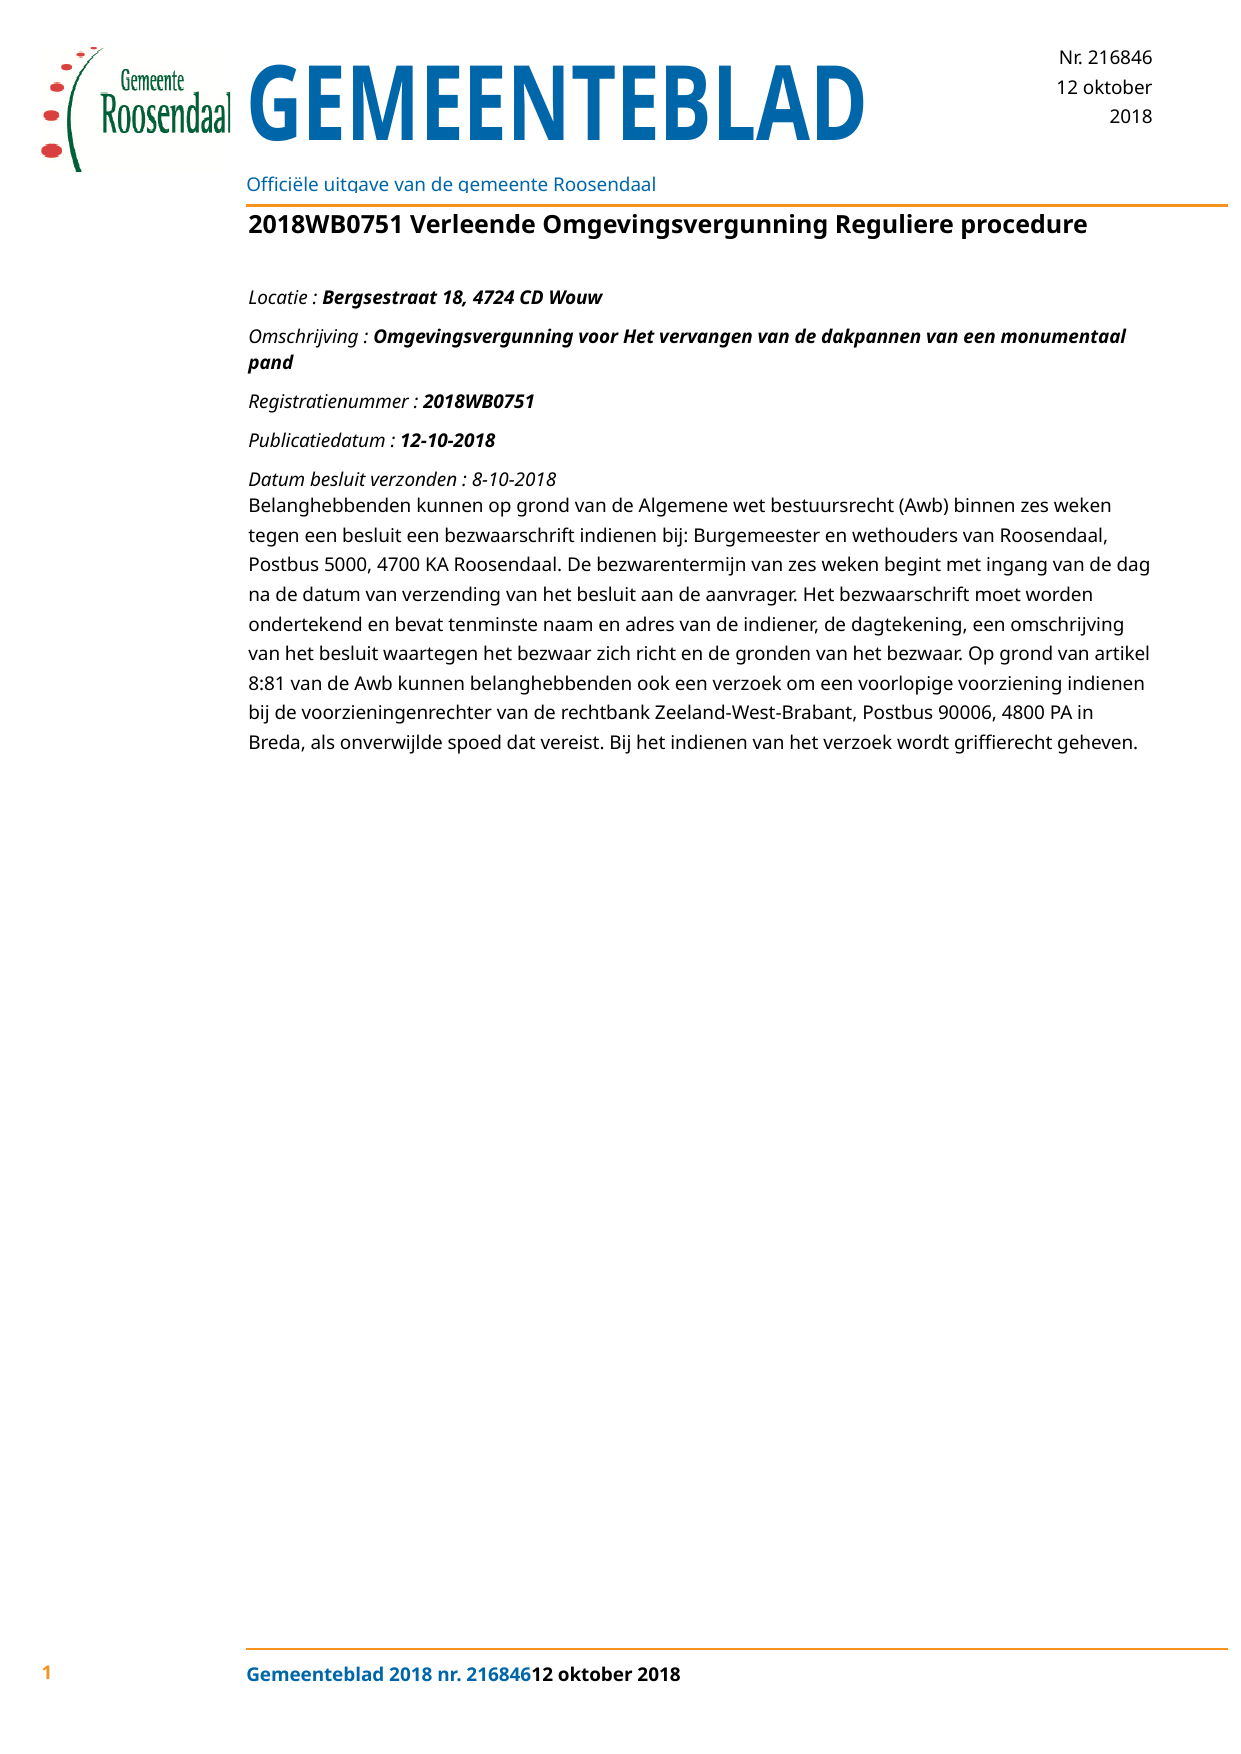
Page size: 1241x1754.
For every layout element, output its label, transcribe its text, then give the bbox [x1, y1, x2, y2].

picture [41, 47, 231, 172]
text Omschrijving : Omgevingsvergunning voor Het vervangen van de dakpannen van een monumentaal pand [248, 323, 1152, 374]
text Locatie : Bergsestraat 18, 4724 CD Wouw [248, 284, 1152, 309]
text 2018WB0751 Verleende Omgevingsvergunning Reguliere procedure [248, 207, 1152, 241]
text Datum besluit verzonden : 8-10-2018 [248, 467, 1152, 492]
text Registratienummer : 2018WB0751 [248, 388, 1152, 414]
text Belanghebbenden kunnen op grond van de Algemene wet bestuursrecht (Awb) binnen zes weken tegen een besluit een bezwaarschrift indienen bij: Burgemeester en wethouders van Roosendaal, Postbus 5000, 4700 KA Roosendaal. De bezwarentermijn van zes weken begint met ingang van de dag na de datum van verzending van het besluit aan de aanvrager. Het bezwaarschrift moet worden ondertekend en bevat tenminste naam en adres van de indiener, de dagtekening, een omschrijving van het besluit waartegen het bezwaar zich richt en de gronden van het bezwaar. Op grond van artikel 8:81 van de Awb kunnen belanghebbenden ook een verzoek om een voorlopige voorziening indienen bij de voorzieningenrechter van de rechtbank Zeeland-West-Brabant, Postbus 90006, 4800 PA in Breda, als onverwijlde spoed dat vereist. Bij het indienen van het verzoek wordt griffierecht geheven. [248, 492, 1152, 755]
text Publicatiedatum : 12-10-2018 [248, 427, 1152, 453]
